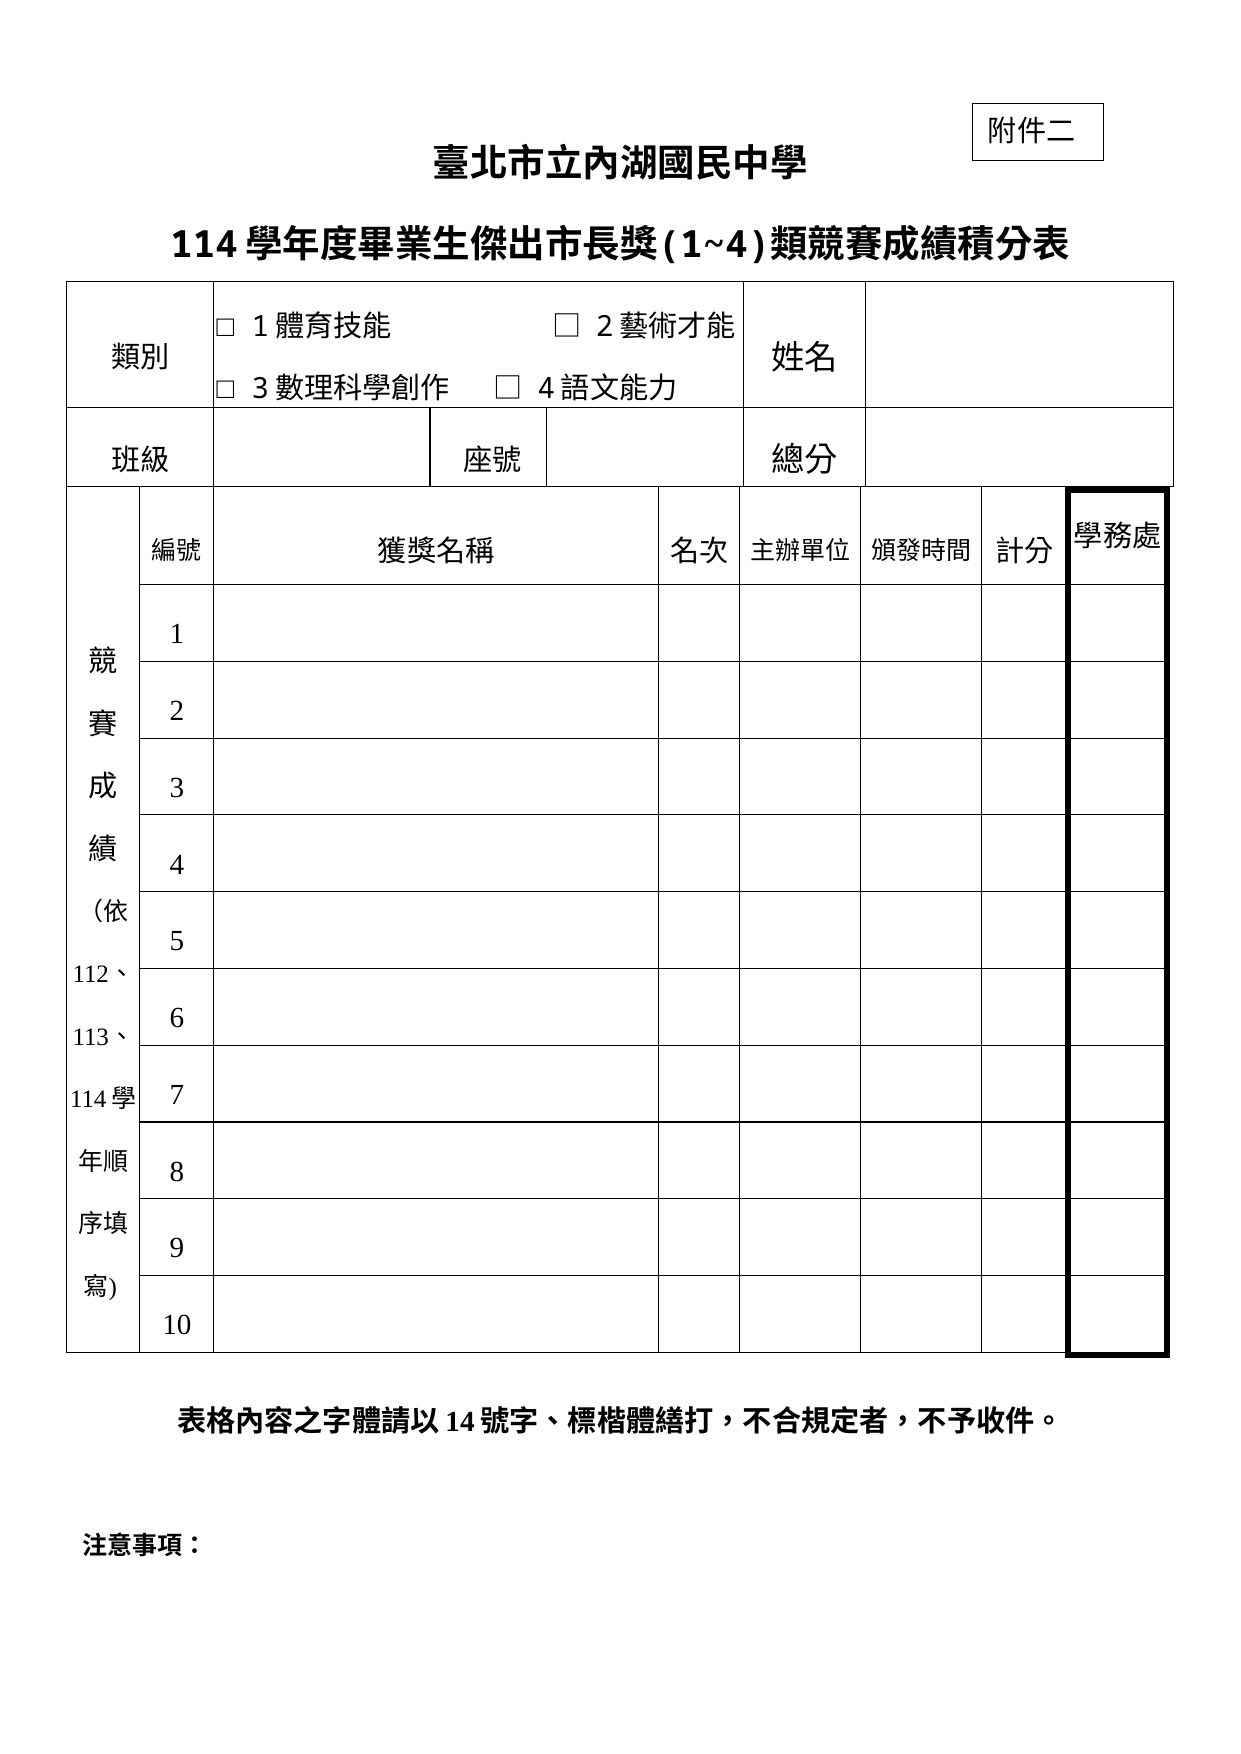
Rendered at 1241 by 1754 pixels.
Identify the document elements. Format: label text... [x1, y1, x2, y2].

table_cell [740, 815, 860, 891]
table_cell [861, 1199, 981, 1275]
table_cell [861, 662, 981, 737]
table_cell [659, 739, 739, 814]
table_cell 4 [140, 815, 213, 891]
text 臺北市立內湖國民中學 [973, 104, 1103, 160]
table_cell [659, 1123, 739, 1198]
table_cell [214, 1123, 658, 1198]
table_cell [214, 662, 658, 737]
table_header [866, 282, 1173, 407]
table_cell [1071, 1199, 1164, 1275]
table_cell [982, 739, 1065, 814]
table_cell [861, 1046, 981, 1121]
table_cell [1170, 584, 1174, 661]
table_cell 主辦單位 [740, 487, 860, 584]
table_cell 名次 [659, 487, 739, 584]
table_cell [740, 892, 860, 968]
table_cell [1071, 585, 1164, 661]
table_cell [659, 815, 739, 891]
table_cell [740, 739, 860, 814]
table_cell [1170, 968, 1174, 1044]
table_cell 計分 [982, 487, 1065, 584]
table_cell [214, 585, 658, 661]
table_cell [1170, 814, 1174, 891]
text 114學年度畢業生傑出市長獎(1~4)類競賽成績積分表 [83, 199, 1157, 262]
table_cell [740, 585, 860, 661]
table_cell [1170, 1198, 1174, 1275]
table_cell [659, 1046, 739, 1121]
table_cell 獲獎名稱 [214, 487, 658, 584]
table_cell 1 [140, 585, 213, 661]
table_cell [740, 662, 860, 737]
table_cell [740, 1199, 860, 1275]
table_cell 6 [140, 969, 213, 1044]
table_header 姓名 [744, 282, 865, 407]
table_header □ 1體育技能 □ 2藝術才能 □ 3數理科學創作 □ 4語文能力 [214, 282, 743, 407]
table_cell [1071, 815, 1164, 891]
table_cell [861, 815, 981, 891]
table_cell [861, 1276, 981, 1352]
table_cell 9 [140, 1199, 213, 1275]
table_cell 5 [140, 892, 213, 968]
table_cell [982, 892, 1065, 968]
table_cell [1170, 487, 1174, 584]
table_cell 競 賽 成 績（依112、113、114學年順序填寫) [67, 487, 139, 1352]
table_cell [1170, 1275, 1174, 1352]
table_cell [214, 815, 658, 891]
table_cell [861, 892, 981, 968]
table_cell [1071, 1046, 1164, 1121]
text 附件二 [988, 111, 1088, 149]
table_cell [1071, 969, 1164, 1044]
table_cell 7 [140, 1046, 213, 1121]
table_cell 10 [140, 1276, 213, 1352]
text 注意事項： [83, 1502, 1157, 1564]
table_cell [214, 1046, 658, 1121]
table_cell [982, 1276, 1065, 1352]
table_header 類別 [67, 282, 213, 407]
table_cell [866, 408, 1173, 486]
table_cell 編號 [140, 487, 213, 584]
table_cell [214, 969, 658, 1044]
table_cell [659, 585, 739, 661]
table_cell [1071, 662, 1164, 737]
table_cell [861, 969, 981, 1044]
table_cell 班級 [67, 408, 213, 486]
table_cell [214, 1199, 658, 1275]
table_cell [1170, 891, 1174, 968]
table_cell [982, 585, 1065, 661]
table_cell [861, 585, 981, 661]
table_cell [659, 969, 739, 1044]
table_cell [861, 739, 981, 814]
table_cell [659, 1199, 739, 1275]
table_cell [1071, 1276, 1164, 1352]
table_cell [659, 892, 739, 968]
table_cell [740, 969, 860, 1044]
table_cell [982, 1199, 1065, 1275]
table_cell 8 [140, 1123, 213, 1198]
text 臺北市立內湖國民中學 [83, 118, 1157, 181]
table_cell [740, 1276, 860, 1352]
table_cell [1170, 738, 1174, 814]
table_cell [982, 662, 1065, 737]
text 表格內容之字體請以14號字、標楷體繕打，不合規定者，不予收件。 [83, 1377, 1157, 1439]
table_cell [214, 739, 658, 814]
table_cell [982, 1046, 1065, 1121]
table_cell [982, 969, 1065, 1044]
table_cell [214, 408, 429, 486]
table_cell [547, 408, 743, 486]
table_cell [1071, 1123, 1164, 1198]
table_cell [982, 815, 1065, 891]
table_cell [659, 1276, 739, 1352]
table_cell 座號 [431, 408, 546, 486]
table_cell [1071, 739, 1164, 814]
table_cell [1071, 892, 1164, 968]
table_cell [740, 1123, 860, 1198]
table_cell [214, 1276, 658, 1352]
table_cell 3 [140, 739, 213, 814]
table_cell [982, 1123, 1065, 1198]
table_cell [659, 662, 739, 737]
table_cell [1170, 661, 1174, 737]
table_cell [1170, 1121, 1174, 1198]
table_cell 總分 [744, 408, 865, 486]
table_cell 頒發時間 [861, 487, 981, 584]
table_cell 學務處審核 [1071, 493, 1164, 584]
table_cell 2 [140, 662, 213, 737]
table_cell [740, 1046, 860, 1121]
table_cell [214, 892, 658, 968]
table_cell [861, 1123, 981, 1198]
table_cell [1170, 1045, 1174, 1121]
